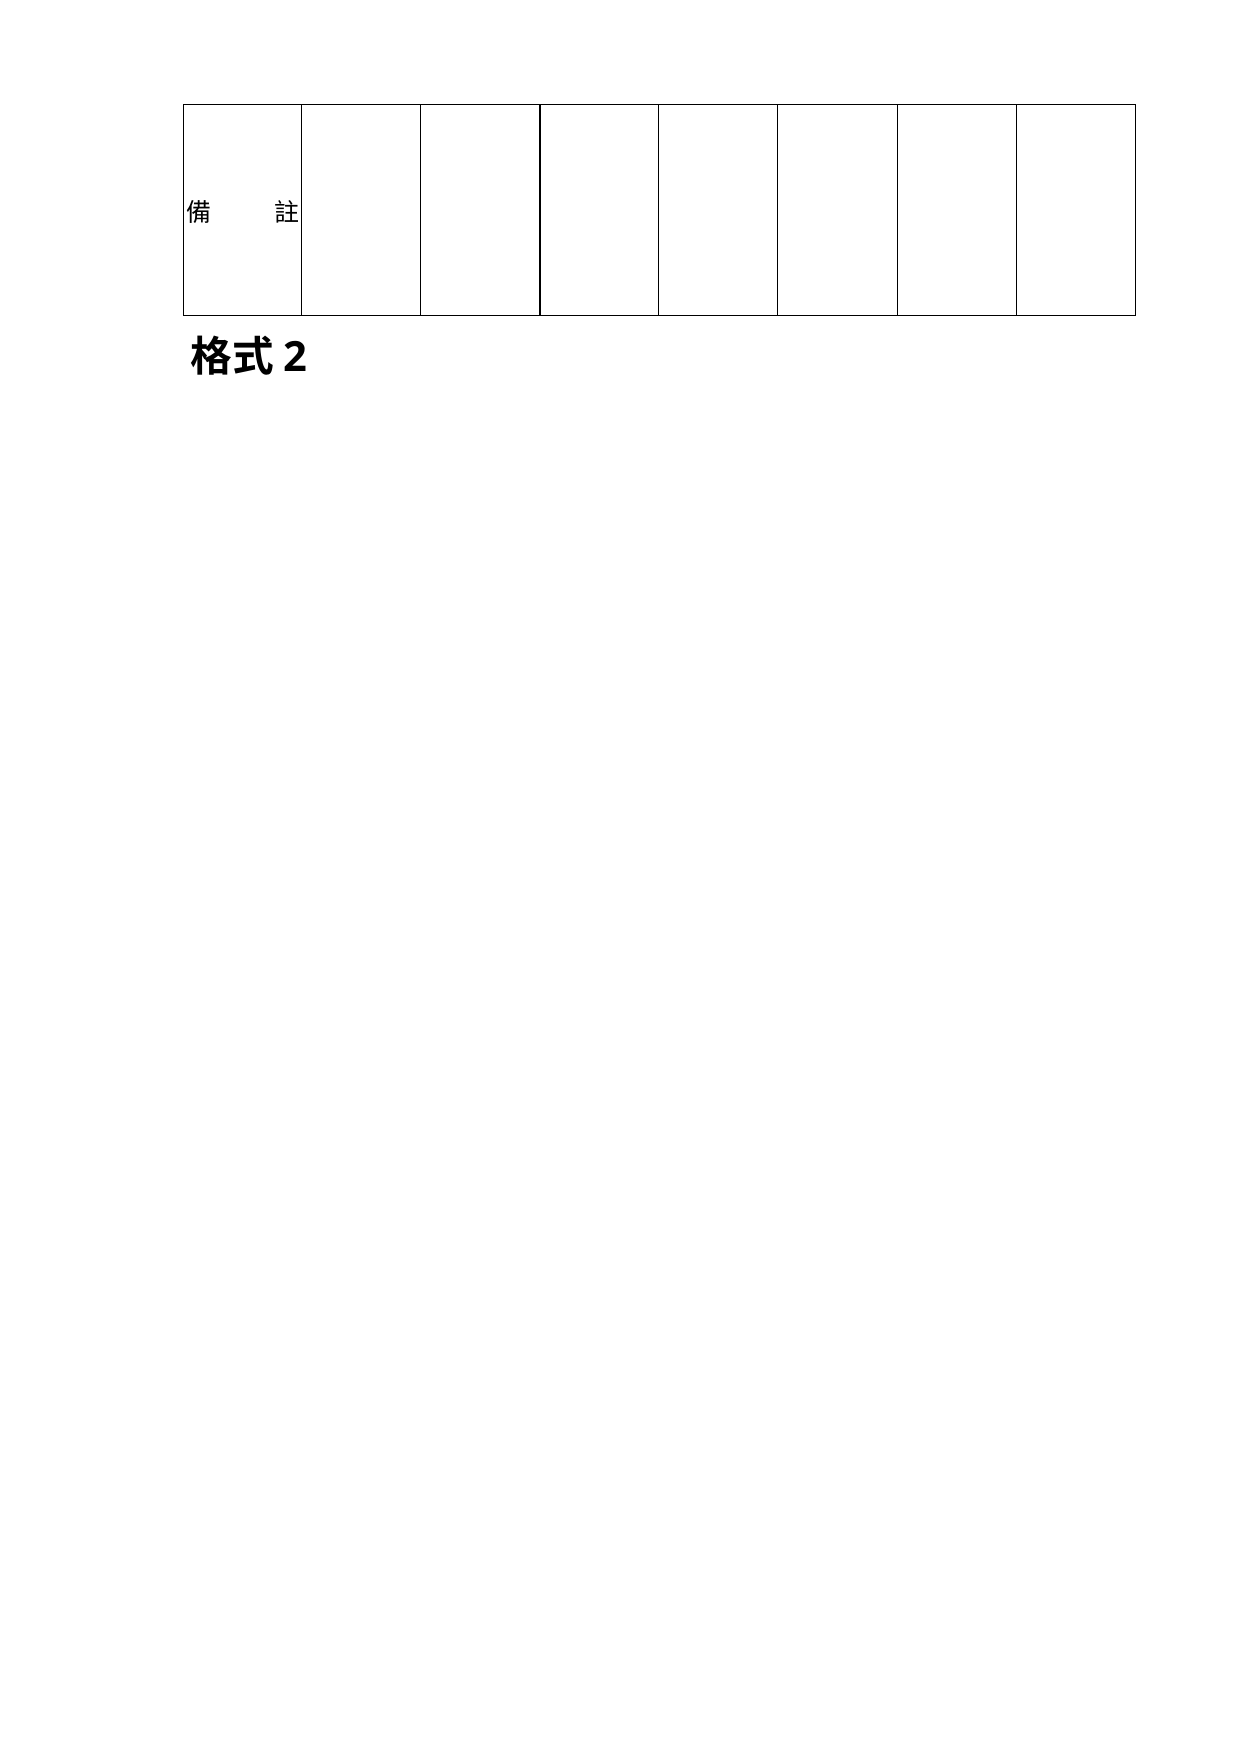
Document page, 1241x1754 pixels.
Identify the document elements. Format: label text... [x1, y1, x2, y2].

table_cell [1017, 105, 1135, 315]
table_cell [898, 105, 1016, 315]
table_header 格式 2 [187, 316, 1135, 391]
table_cell [778, 105, 897, 315]
table_cell [421, 105, 539, 315]
table_cell 備註 [184, 105, 301, 315]
table_cell [541, 105, 658, 315]
table_cell [302, 105, 420, 315]
table_cell [659, 105, 777, 315]
